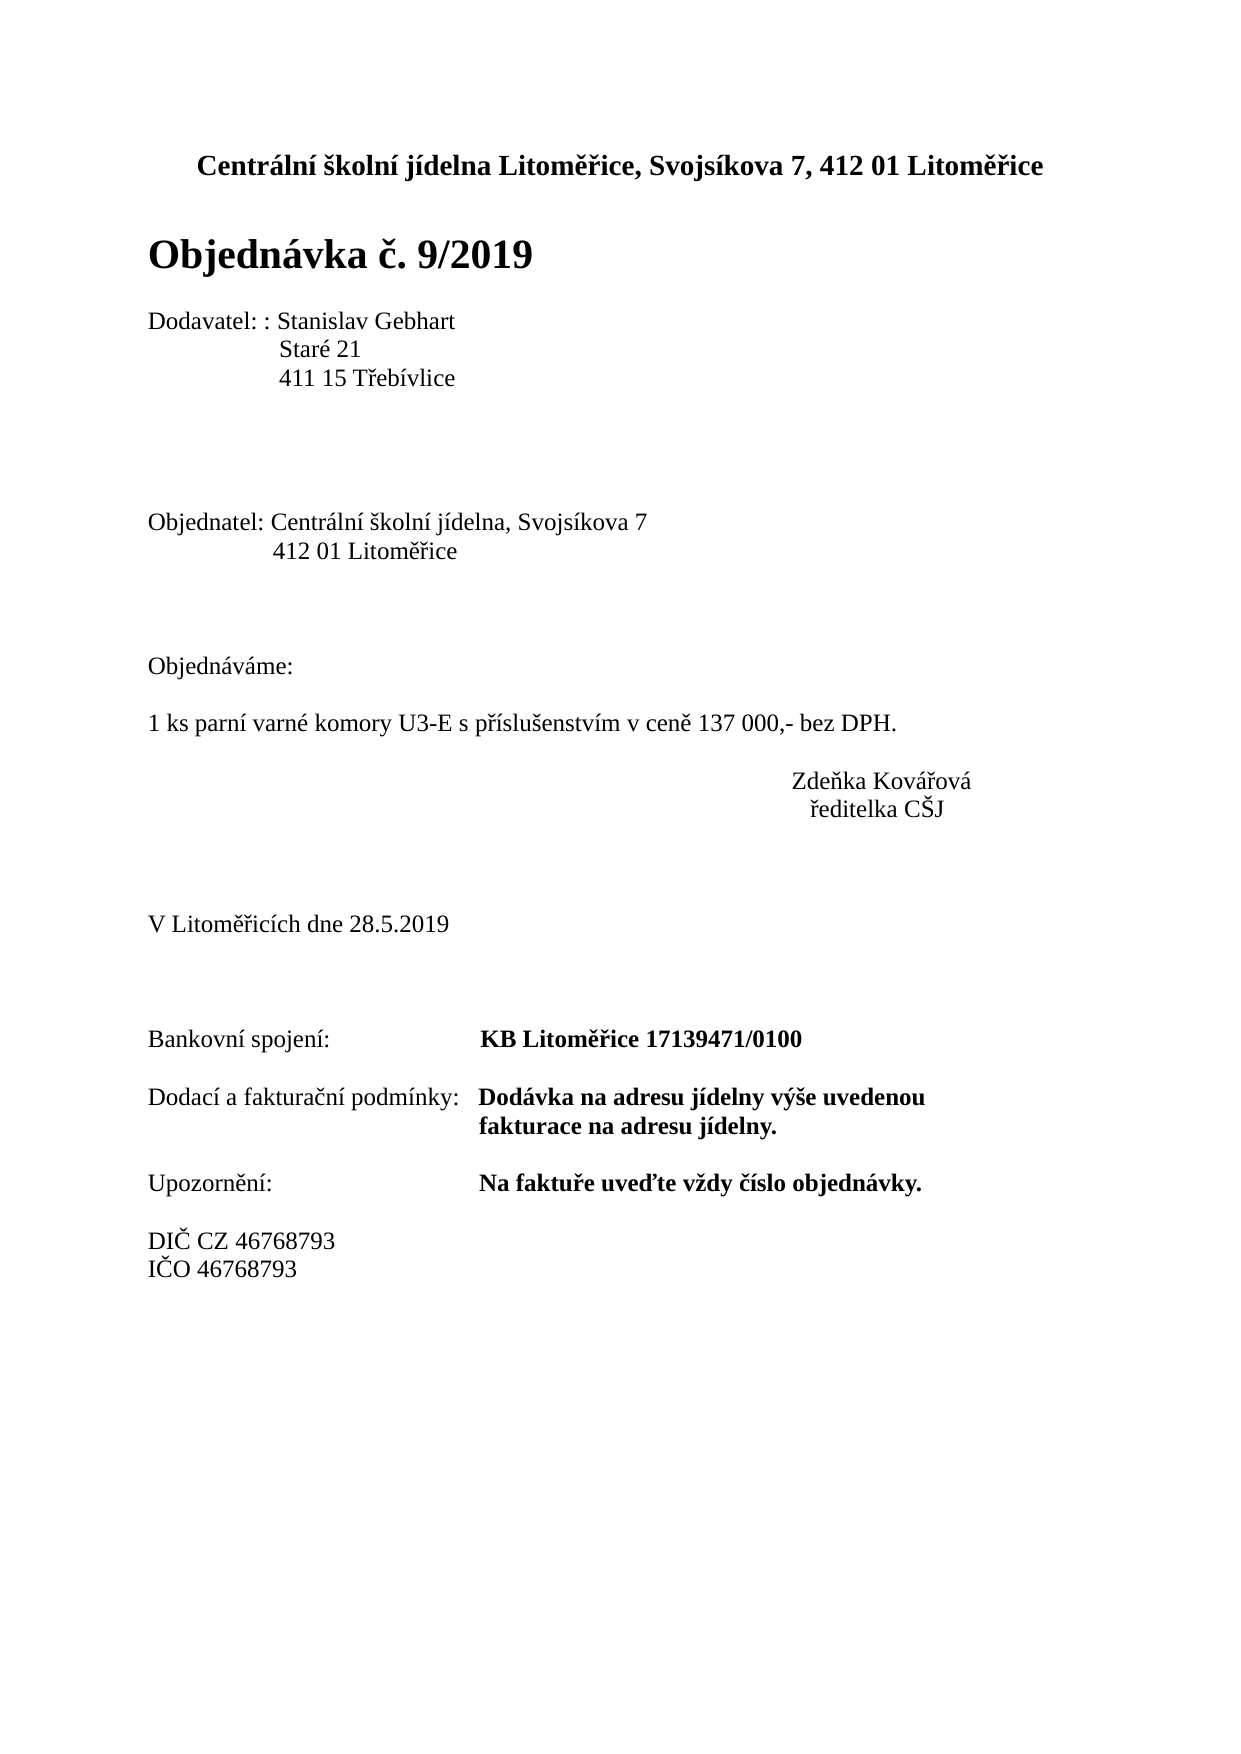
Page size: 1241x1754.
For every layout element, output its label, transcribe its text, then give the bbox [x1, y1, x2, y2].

text Staré 21 [148, 334, 1093, 363]
text ředitelka CŠJ [148, 794, 1093, 823]
text Dodavatel: : Stanislav Gebhart [148, 306, 1093, 334]
text Objednáváme: [148, 651, 1093, 679]
text 411 15 Třebívlice [148, 363, 1093, 392]
text Objednatel: Centrální školní jídelna, Svojsíkova 7 [148, 507, 1093, 536]
text Upozornění: Na faktuře uveďte vždy číslo objednávky. [148, 1168, 1093, 1197]
text Zdeňka Kovářová [148, 766, 1093, 794]
text fakturace na adresu jídelny. [148, 1111, 1093, 1139]
text IČO 46768793 [148, 1254, 1093, 1283]
text Centrální školní jídelna Litoměřice, Svojsíkova 7, 412 01 Litoměřice [148, 148, 1093, 181]
text 1 ks parní varné komory U3-E s příslušenstvím v ceně 137 000,- bez DPH. [148, 708, 1093, 737]
text V Litoměřicích dne 28.5.2019 [148, 909, 1093, 938]
text Dodací a fakturační podmínky: Dodávka na adresu jídelny výše uvedenou [148, 1082, 1093, 1111]
text Objednávka č. 9/2019 [148, 229, 1093, 277]
text 412 01 Litoměřice [148, 536, 1093, 564]
text Bankovní spojení: KB Litoměřice 17139471/0100 [148, 1024, 1093, 1053]
text DIČ CZ 46768793 [148, 1226, 1093, 1254]
